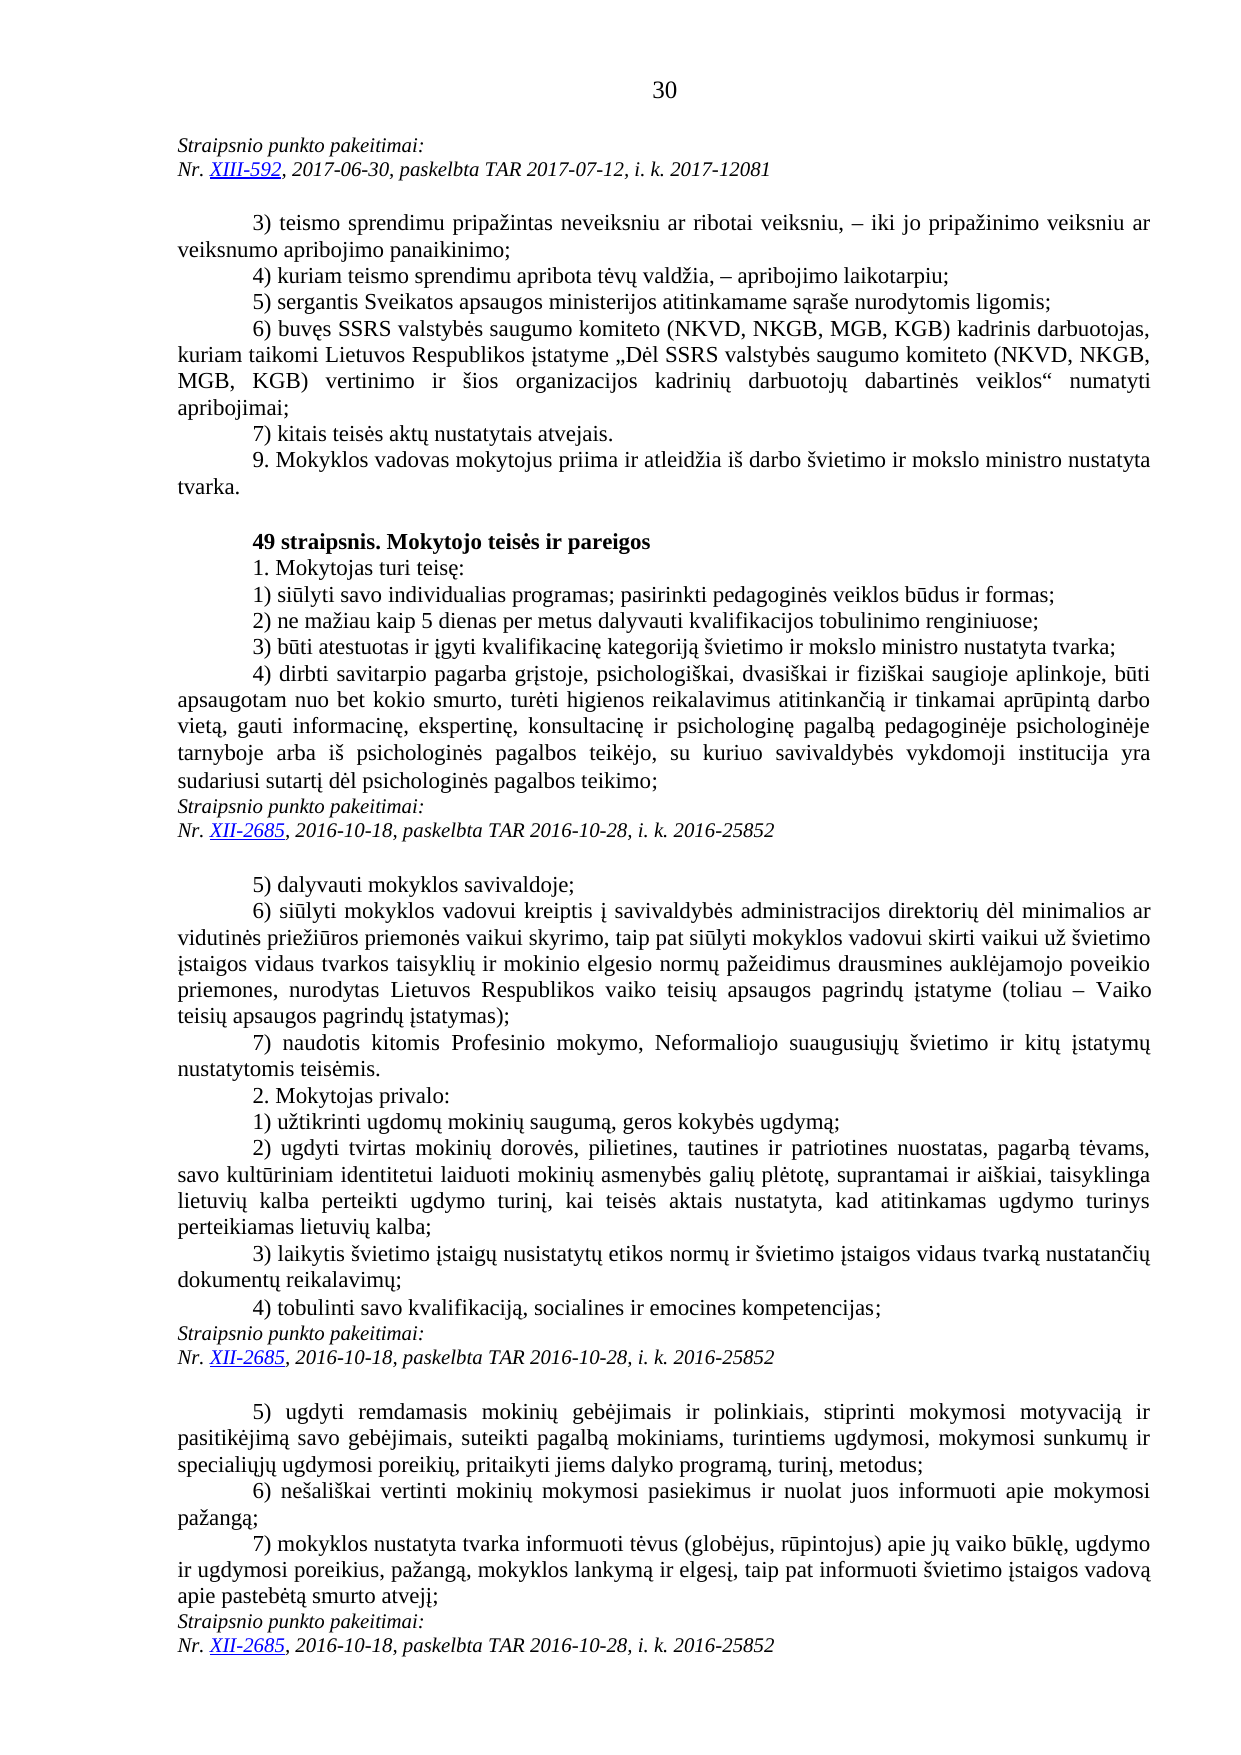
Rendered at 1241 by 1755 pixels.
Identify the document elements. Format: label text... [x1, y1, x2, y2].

text 4) kuriam teismo sprendimu apribota tėvų valdžia, – apribojimo laikotarpiu; [177, 262, 1152, 288]
text 5) sergantis Sveikatos apsaugos ministerijos atitinkamame sąraše nurodytomis ligomis; [177, 288, 1152, 315]
text Straipsnio punkto pakeitimai: [177, 794, 1152, 818]
text 49 straipsnis. Mokytojo teisės ir pareigos [177, 528, 1152, 554]
text Straipsnio punkto pakeitimai: [177, 132, 1152, 157]
text 1) siūlyti savo individualias programas; pasirinkti pedagoginės veiklos būdus ir formas; [177, 581, 1152, 607]
text 3) teismo sprendimu pripažintas neveiksniu ar ribotai veiksniu, – iki jo pripažinimo veiksniu ar veiksnumo apribojimo panaikinimo; [177, 209, 1152, 262]
text 6) nešališkai vertinti mokinių mokymosi pasiekimus ir nuolat juos informuoti apie mokymosi pažangą; [177, 1477, 1152, 1530]
text 2) ne mažiau kaip 5 dienas per metus dalyvauti kvalifikacijos tobulinimo renginiuose; [177, 607, 1152, 633]
text 6) siūlyti mokyklos vadovui kreiptis į savivaldybės administracijos direktorių dėl minimalios ar vidutinės priežiūros priemonės vaikui skyrimo, taip pat siūlyti mokyklos vadovui skirti vaikui už švietimo įstaigos vidaus tvarkos taisyklių ir mokinio elgesio normų pažeidimus drausmines auklėjamojo poveikio priemones, nurodytas Lietuvos Respublikos vaiko teisių apsaugos pagrindų įstatyme (toliau – Vaiko teisių apsaugos pagrindų įstatymas); [177, 897, 1152, 1029]
text Straipsnio punkto pakeitimai: [177, 1609, 1152, 1633]
text 1. Mokytojas turi teisę: [177, 554, 1152, 581]
text 9. Mokyklos vadovas mokytojus priima ir atleidžia iš darbo švietimo ir mokslo ministro nustatyta tvarka. [177, 447, 1152, 499]
text Nr. XIII-592, 2017-06-30, paskelbta TAR 2017-07-12, i. k. 2017-12081 [177, 157, 1152, 181]
text Nr. XII-2685, 2016-10-18, paskelbta TAR 2016-10-28, i. k. 2016-25852 [177, 818, 1152, 842]
text Nr. XII-2685, 2016-10-18, paskelbta TAR 2016-10-28, i. k. 2016-25852 [177, 1633, 1152, 1657]
text 5) ugdyti remdamasis mokinių gebėjimais ir polinkiais, stiprinti mokymosi motyvaciją ir pasitikėjimą savo gebėjimais, suteikti pagalbą mokiniams, turintiems ugdymosi, mokymosi sunkumų ir specialiųjų ugdymosi poreikių, pritaikyti jiems dalyko programą, turinį, metodus; [177, 1398, 1152, 1477]
text 2. Mokytojas privalo: [177, 1082, 1152, 1108]
text 7) naudotis kitomis Profesinio mokymo, Neformaliojo suaugusiųjų švietimo ir kitų įstatymų nustatytomis teisėmis. [177, 1029, 1152, 1082]
text Straipsnio punkto pakeitimai: [177, 1321, 1152, 1345]
text Nr. XII-2685, 2016-10-18, paskelbta TAR 2016-10-28, i. k. 2016-25852 [177, 1345, 1152, 1369]
text 4) tobulinti savo kvalifikaciją, socialines ir emocines kompetencijas; [177, 1292, 1152, 1321]
text 6) buvęs SSRS valstybės saugumo komiteto (NKVD, NKGB, MGB, KGB) kadrinis darbuotojas, kuriam taikomi Lietuvos Respublikos įstatyme „Dėl SSRS valstybės saugumo komiteto (NKVD, NKGB, MGB, KGB) vertinimo ir šios organizacijos kadrinių darbuotojų dabartinės veiklos“ numatyti apribojimai; [177, 315, 1152, 420]
text 3) būti atestuotas ir įgyti kvalifikacinę kategoriją švietimo ir mokslo ministro nustatyta tvarka; [177, 633, 1152, 660]
text 1) užtikrinti ugdomų mokinių saugumą, geros kokybės ugdymą; [177, 1108, 1152, 1134]
text 5) dalyvauti mokyklos savivaldoje; [177, 871, 1152, 897]
text 4) dirbti savitarpio pagarba grįstoje, psichologiškai, dvasiškai ir fiziškai saugioje aplinkoje, būti apsaugotam nuo bet kokio smurto, turėti higienos reikalavimus atitinkančią ir tinkamai aprūpintą darbo vietą, gauti informacinę, ekspertinę, konsultacinę ir psichologinę pagalbą pedagoginėje psichologinėje tarnyboje arba iš psichologinės pagalbos teikėjo, su kuriuo savivaldybės vykdomoji institucija yra sudariusi sutartį dėl psichologinės pagalbos teikimo; [177, 660, 1152, 794]
text 2) ugdyti tvirtas mokinių dorovės, pilietines, tautines ir patriotines nuostatas, pagarbą tėvams, savo kultūriniam identitetui laiduoti mokinių asmenybės galių plėtotę, suprantamai ir aiškiai, taisyklinga lietuvių kalba perteikti ugdymo turinį, kai teisės aktais nustatyta, kad atitinkamas ugdymo turinys perteikiamas lietuvių kalba; [177, 1134, 1152, 1240]
text 7) kitais teisės aktų nustatytais atvejais. [177, 420, 1152, 447]
text 3) laikytis švietimo įstaigų nusistatytų etikos normų ir švietimo įstaigos vidaus tvarką nustatančių dokumentų reikalavimų; [177, 1240, 1152, 1292]
text 7) mokyklos nustatyta tvarka informuoti tėvus (globėjus, rūpintojus) apie jų vaiko būklę, ugdymo ir ugdymosi poreikius, pažangą, mokyklos lankymą ir elgesį, taip pat informuoti švietimo įstaigos vadovą apie pastebėtą smurto atvejį; [177, 1530, 1152, 1609]
